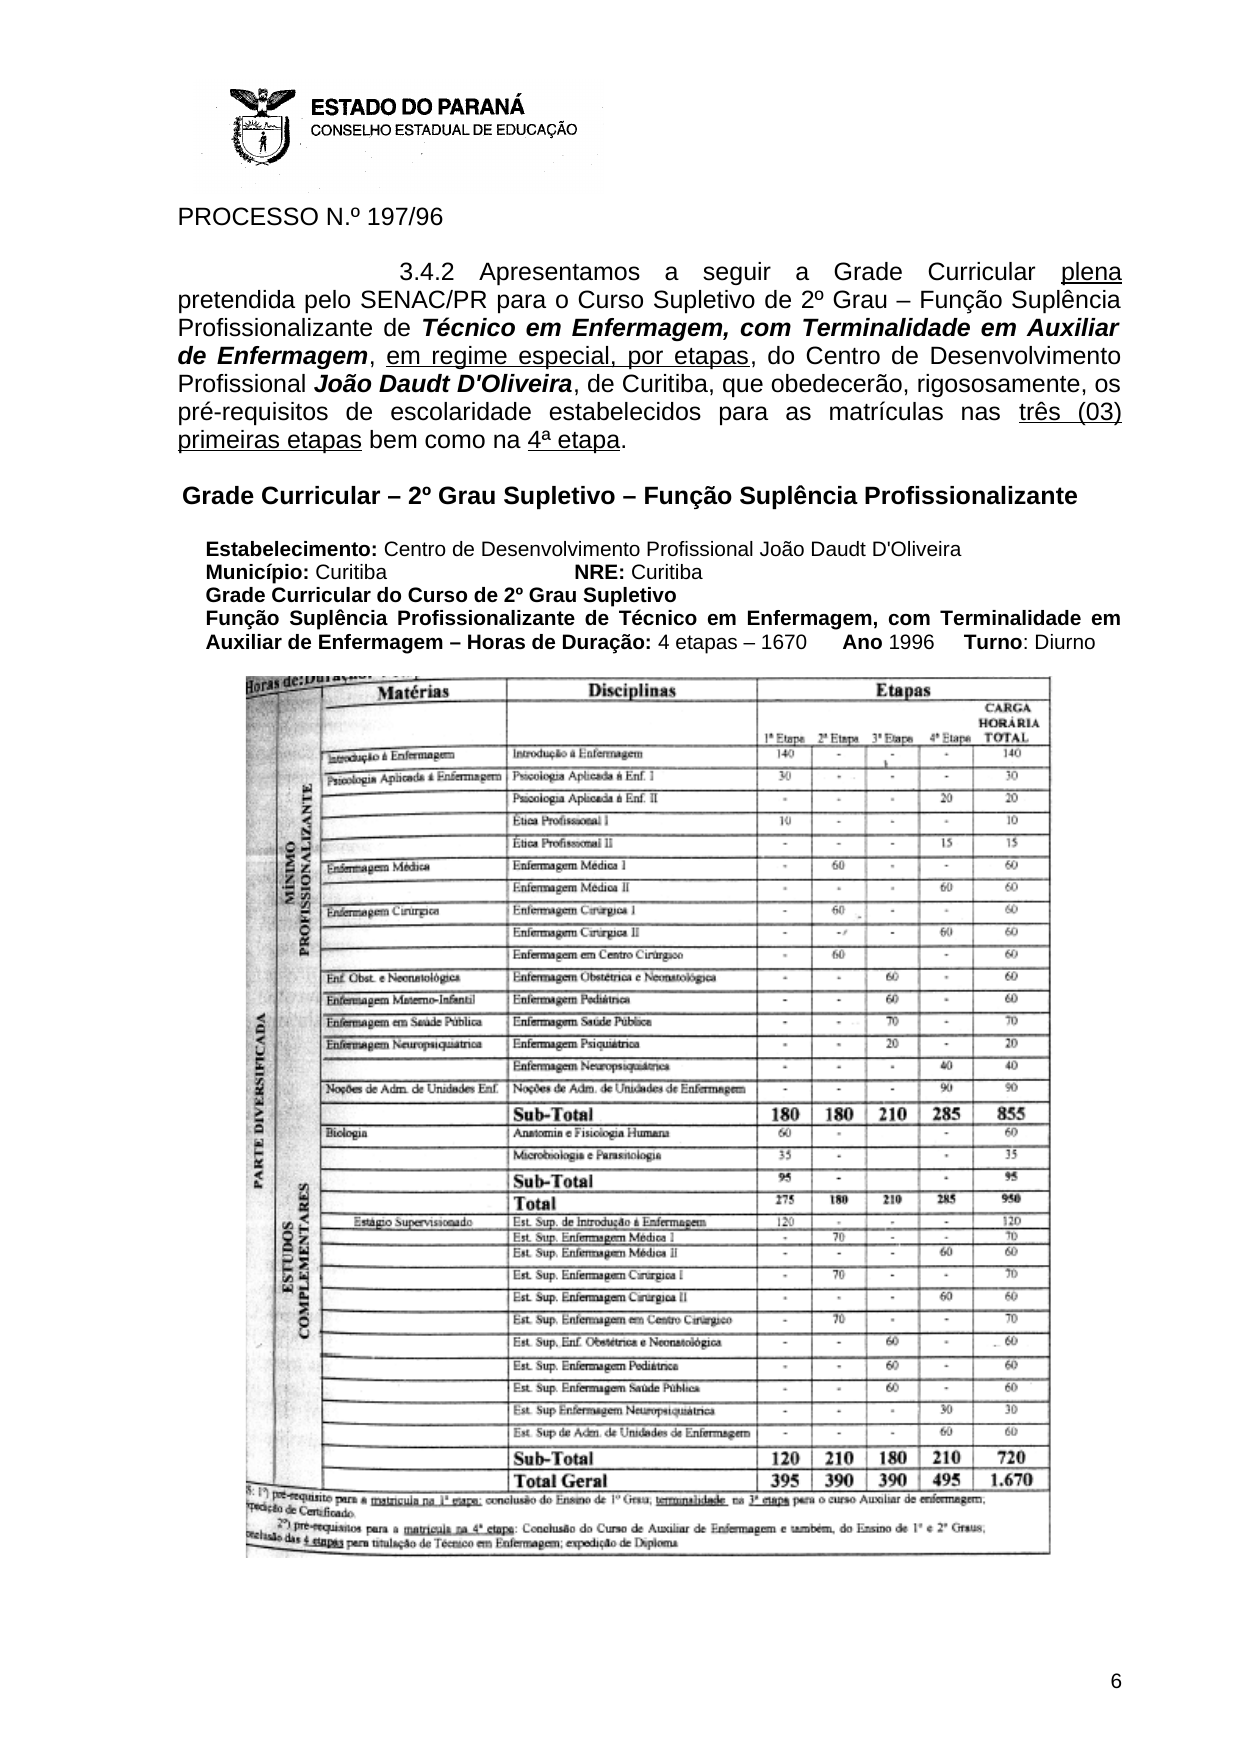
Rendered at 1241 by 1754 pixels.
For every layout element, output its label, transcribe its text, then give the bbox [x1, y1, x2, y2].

text Estabelecimento: Centro de Desenvolvimento Profissional João Daudt D'Oliveira [205, 537, 1122, 561]
text Grade Curricular – 2º Grau Supletivo – Função Suplência Profissionalizante [182, 481, 1122, 509]
text Grade Curricular do Curso de 2º Grau Supletivo [205, 584, 1122, 607]
text PROCESSO N.º 197/96 [177, 202, 1122, 230]
text Município: Curitiba NRE: Curitiba [205, 561, 1122, 584]
picture [245, 676, 1054, 1558]
text 3.4.2 Apresentamos a seguir a Grade Curricular plena pretendida pelo SENAC/PR para o Curso Supletivo de 2º Grau – Função Suplência Profissionalizante de Técnico em Enfermagem, com Terminalidade em Auxiliar de Enfermagem, em regime especial, por etapas, do Centro de Desenvolvimento Profissional João Daudt D'Oliveira, de Curitiba, que obedecerão, rigososamente, os pré-requisitos de escolaridade estabelecidos para as matrículas nas três (03) primeiras etapas bem como na 4ª etapa. [177, 258, 1122, 453]
text Função Suplência Profissionalizante de Técnico em Enfermagem, com Terminalidade em Auxiliar de Enfermagem – Horas de Duração: 4 etapas – 1670 Ano 1996 Turno: Diurno [205, 607, 1122, 653]
